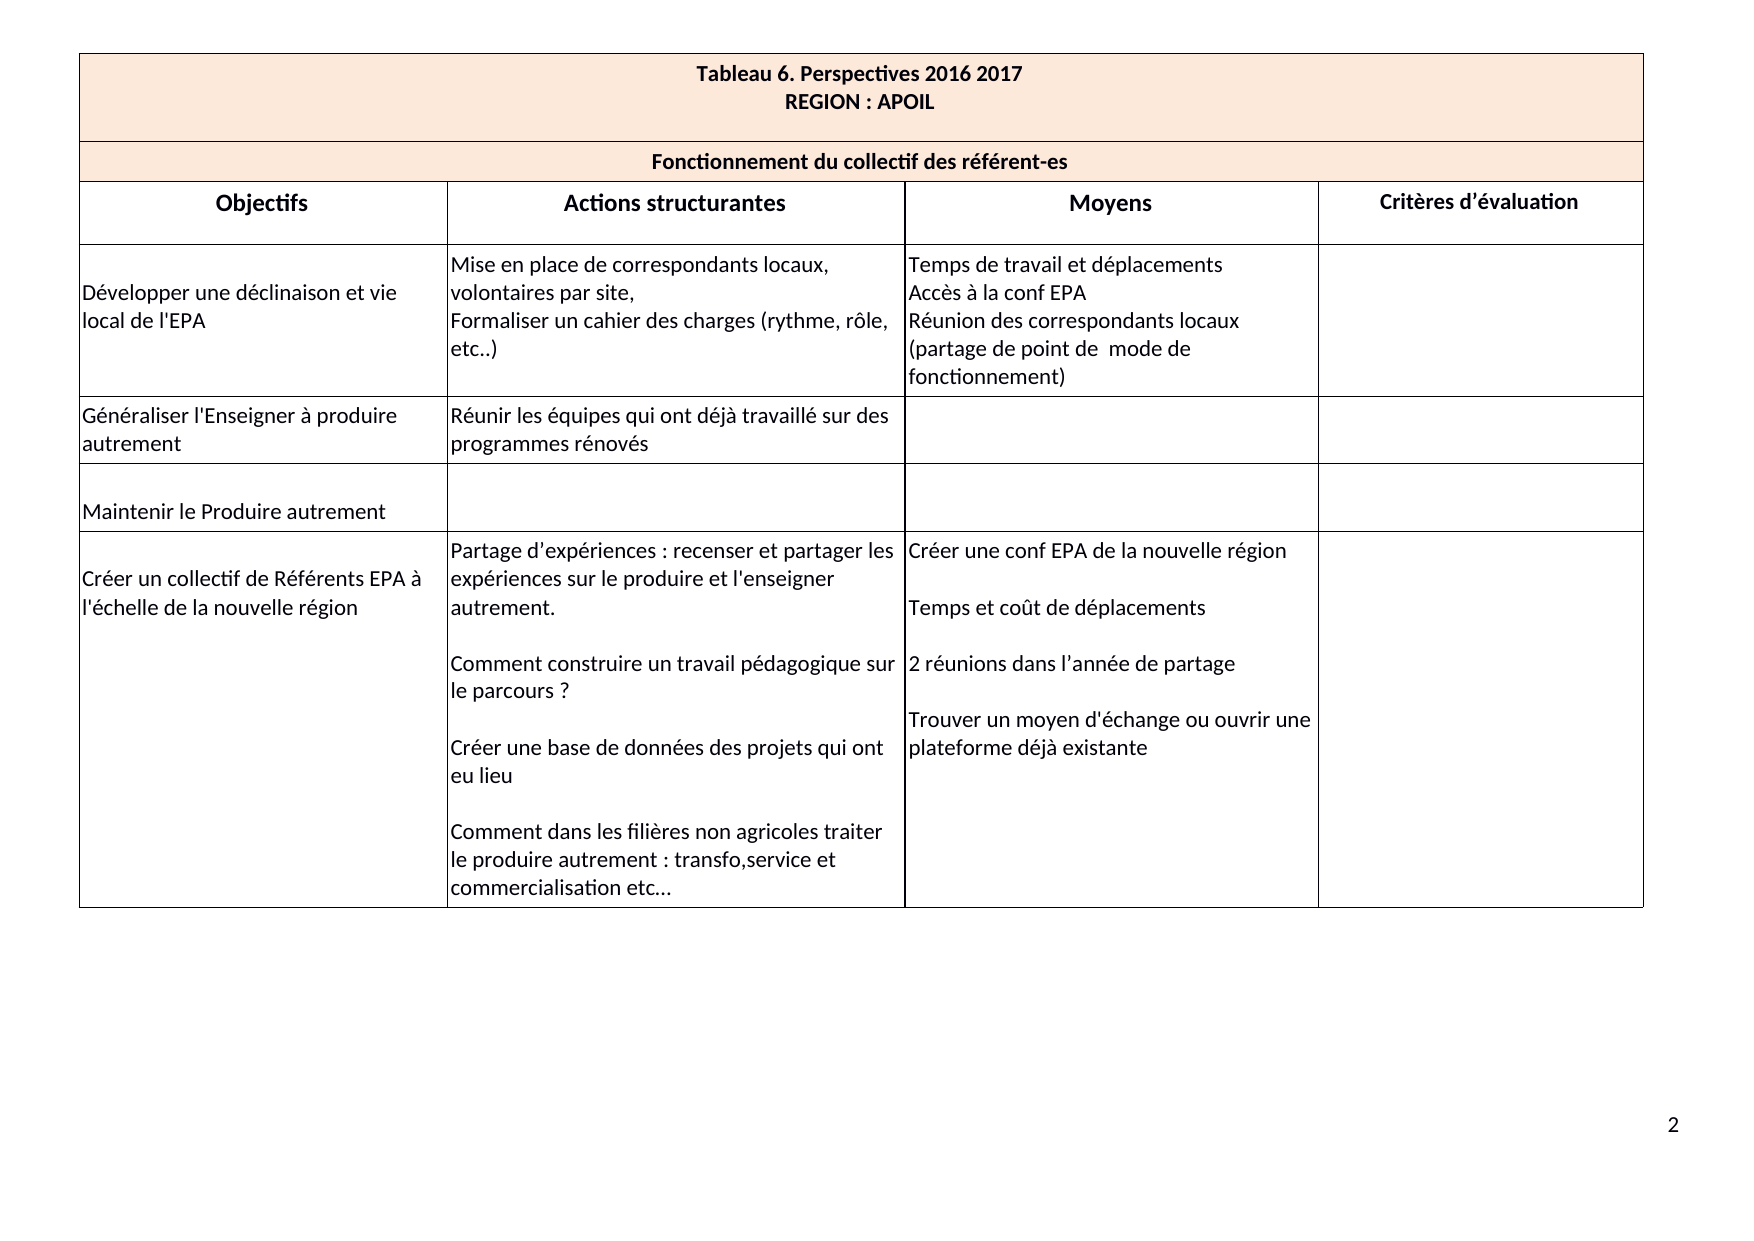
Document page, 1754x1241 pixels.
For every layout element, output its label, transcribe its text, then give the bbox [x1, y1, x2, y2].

table_cell [1319, 464, 1643, 531]
table_cell Critères d’évaluation [1319, 182, 1643, 244]
table_cell Partage d’expériences : recenser et partager les expériences sur le produire et l'enseigner autrement. Comment construire un travail pédagogique sur le parcours ? Créer une base de données des projets qui ont eu lieu Comment dans les filières non agricoles traiter le produire autrement : transfo,service et commercialisation etc… [448, 532, 904, 907]
table_cell Créer un collectif de Référents EPA à l'échelle de la nouvelle région [80, 532, 447, 907]
table_cell [1319, 397, 1643, 463]
table_cell Actions structurantes [448, 182, 904, 244]
table_header Tableau 6. Perspectives 2016 2017 REGION : APOIL [80, 54, 1643, 141]
table_cell Fonctionnement du collectif des référent-es [80, 142, 1643, 181]
table_cell Réunir les équipes qui ont déjà travaillé sur des programmes rénovés [448, 397, 904, 463]
table_cell [906, 464, 1318, 531]
table_cell Moyens [906, 182, 1318, 244]
table_cell Objectifs [80, 182, 447, 244]
table_cell Temps de travail et déplacements Accès à la conf EPA Réunion des correspondants locaux (partage de point de mode de fonctionnement) [906, 245, 1318, 396]
table_cell Maintenir le Produire autrement [80, 464, 447, 531]
table_cell [448, 464, 904, 531]
table_cell [906, 397, 1318, 463]
table_cell Créer une conf EPA de la nouvelle région Temps et coût de déplacements 2 réunions dans l’année de partage Trouver un moyen d'échange ou ouvrir une plateforme déjà existante [906, 532, 1318, 907]
table_cell Mise en place de correspondants locaux, volontaires par site, Formaliser un cahier des charges (rythme, rôle, etc..) [448, 245, 904, 396]
table_cell Développer une déclinaison et vie local de l'EPA [80, 245, 447, 396]
table_cell [1319, 532, 1643, 907]
table_cell [1319, 245, 1643, 396]
table_cell Généraliser l'Enseigner à produire autrement [80, 397, 447, 463]
